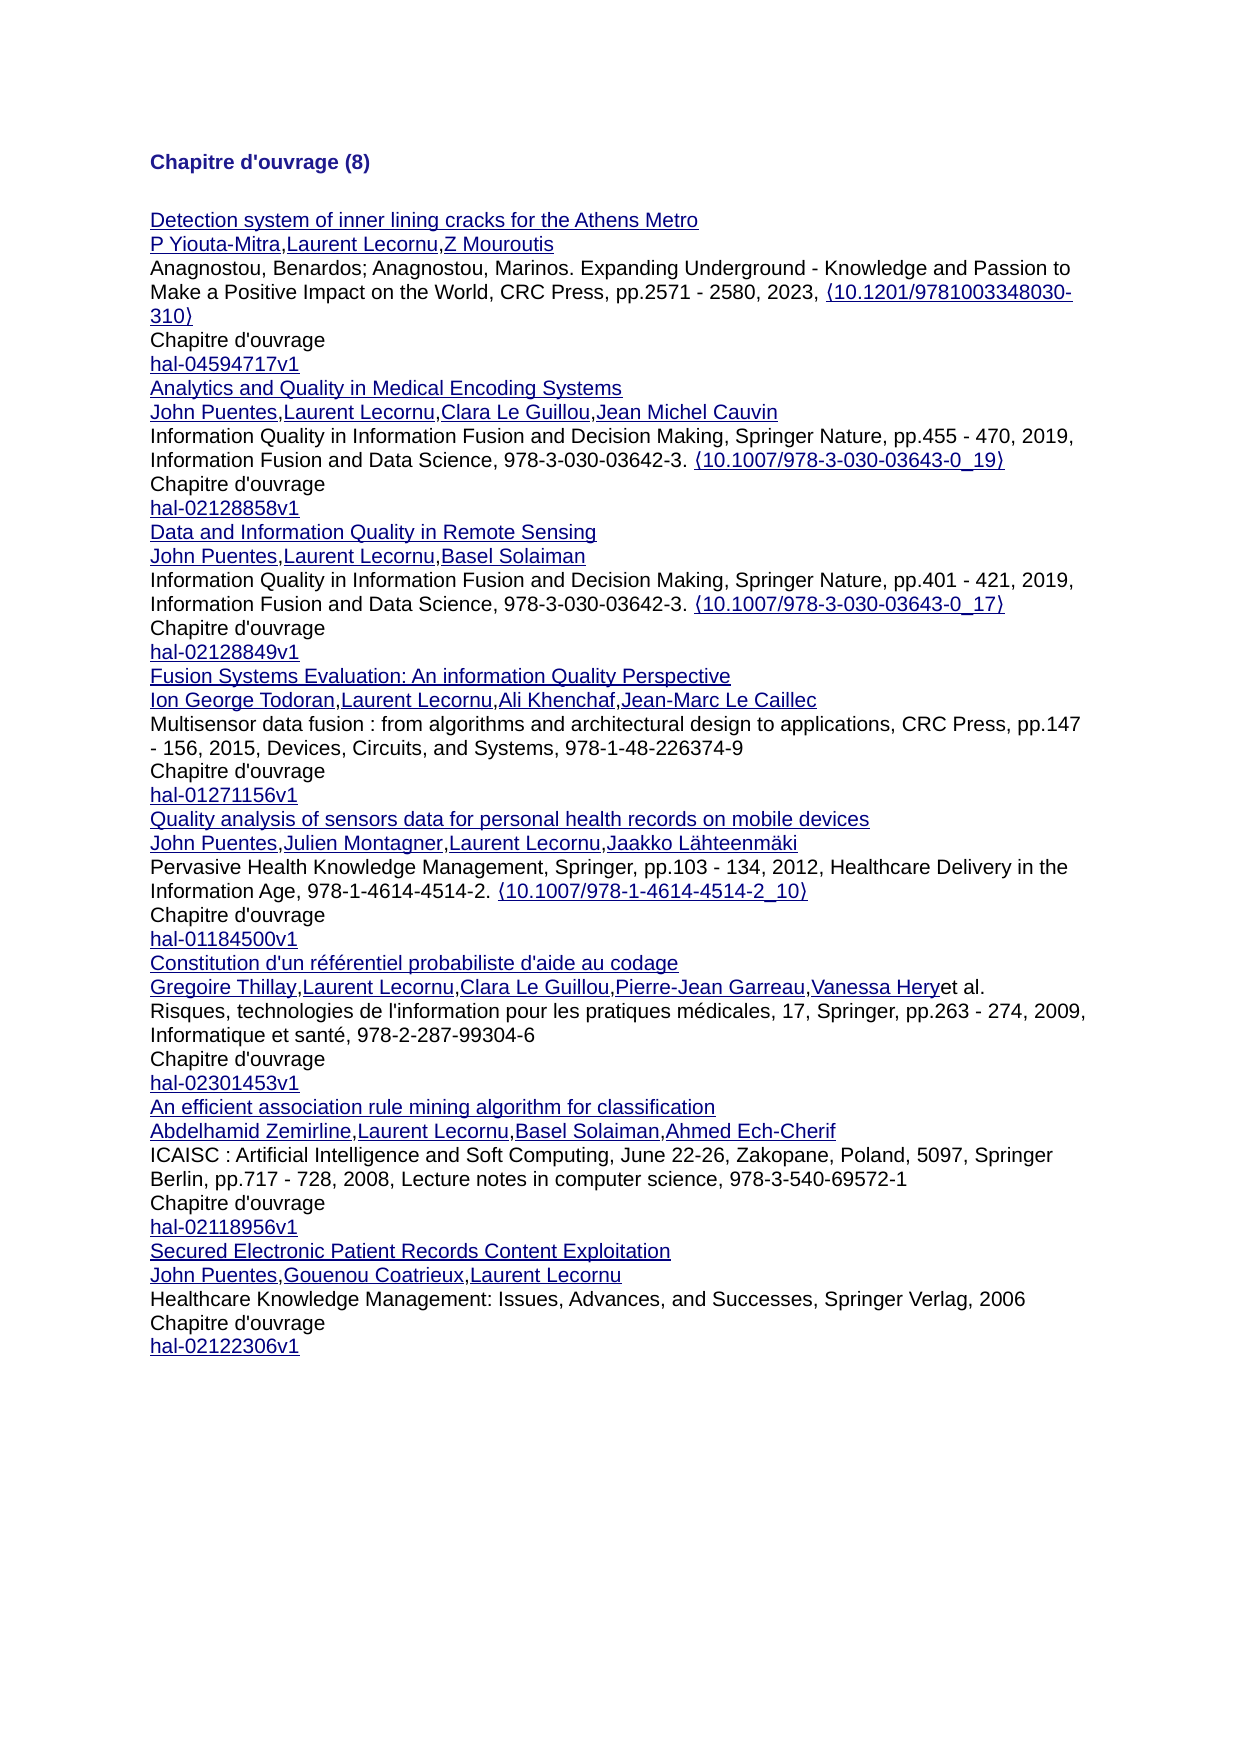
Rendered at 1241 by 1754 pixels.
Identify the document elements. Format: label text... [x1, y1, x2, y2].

table_cell Constitution d'un référentiel probabiliste d'aide au codage Gregoire Thillay,Laurent Lecornu,Clara Le Guillou,Pierre-Jean Garreau,Vanessa Heryet al. Risques, technologies de l'information pour les pratiques médicales, 17, Springer, pp.263 - 274, 2009, Informatique et santé, 978-2-287-99304-6 Chapitre d'ouvrage hal-02301453v1 [150, 951, 1090, 1095]
table_cell Secured Electronic Patient Records Content Exploitation John Puentes,Gouenou Coatrieux,Laurent Lecornu Healthcare Knowledge Management: Issues, Advances, and Successes, Springer Verlag, 2006 Chapitre d'ouvrage hal-02122306v1 [150, 1239, 1090, 1358]
table_cell An efficient association rule mining algorithm for classification Abdelhamid Zemirline,Laurent Lecornu,Basel Solaiman,Ahmed Ech-Cherif ICAISC : Artificial Intelligence and Soft Computing, June 22-26, Zakopane, Poland, 5097, Springer Berlin, pp.717 - 728, 2008, Lecture notes in computer science, 978-3-540-69572-1 Chapitre d'ouvrage hal-02118956v1 [150, 1095, 1090, 1238]
table_cell Fusion Systems Evaluation: An information Quality Perspective Ion George Todoran,Laurent Lecornu,Ali Khenchaf,Jean-Marc Le Caillec Multisensor data fusion : from algorithms and architectural design to applications, CRC Press, pp.147 - 156, 2015, Devices, Circuits, and Systems, 978-1-48-226374-9 Chapitre d'ouvrage hal-01271156v1 [150, 664, 1090, 807]
subtitle Chapitre d'ouvrage (8) [150, 150, 1090, 174]
table_cell Quality analysis of sensors data for personal health records on mobile devices John Puentes,Julien Montagner,Laurent Lecornu,Jaakko Lähteenmäki Pervasive Health Knowledge Management, Springer, pp.103 - 134, 2012, Healthcare Delivery in the Information Age, 978-1-4614-4514-2. ⟨10.1007/978-1-4614-4514-2_10⟩ Chapitre d'ouvrage hal-01184500v1 [150, 807, 1090, 951]
table_cell Data and Information Quality in Remote Sensing John Puentes,Laurent Lecornu,Basel Solaiman Information Quality in Information Fusion and Decision Making, Springer Nature, pp.401 - 421, 2019, Information Fusion and Data Science, 978-3-030-03642-3. ⟨10.1007/978-3-030-03643-0_17⟩ Chapitre d'ouvrage hal-02128849v1 [150, 520, 1090, 663]
table_cell Analytics and Quality in Medical Encoding Systems John Puentes,Laurent Lecornu,Clara Le Guillou,Jean Michel Cauvin Information Quality in Information Fusion and Decision Making, Springer Nature, pp.455 - 470, 2019, Information Fusion and Data Science, 978-3-030-03642-3. ⟨10.1007/978-3-030-03643-0_19⟩ Chapitre d'ouvrage hal-02128858v1 [150, 376, 1090, 520]
table_header Detection system of inner lining cracks for the Athens Metro P Yiouta-Mitra,Laurent Lecornu,Z Mouroutis Anagnostou, Benardos; Anagnostou, Marinos. Expanding Underground - Knowledge and Passion to Make a Positive Impact on the World, CRC Press, pp.2571 - 2580, 2023, ⟨10.1201/9781003348030-310⟩ Chapitre d'ouvrage hal-04594717v1 [150, 208, 1090, 376]
